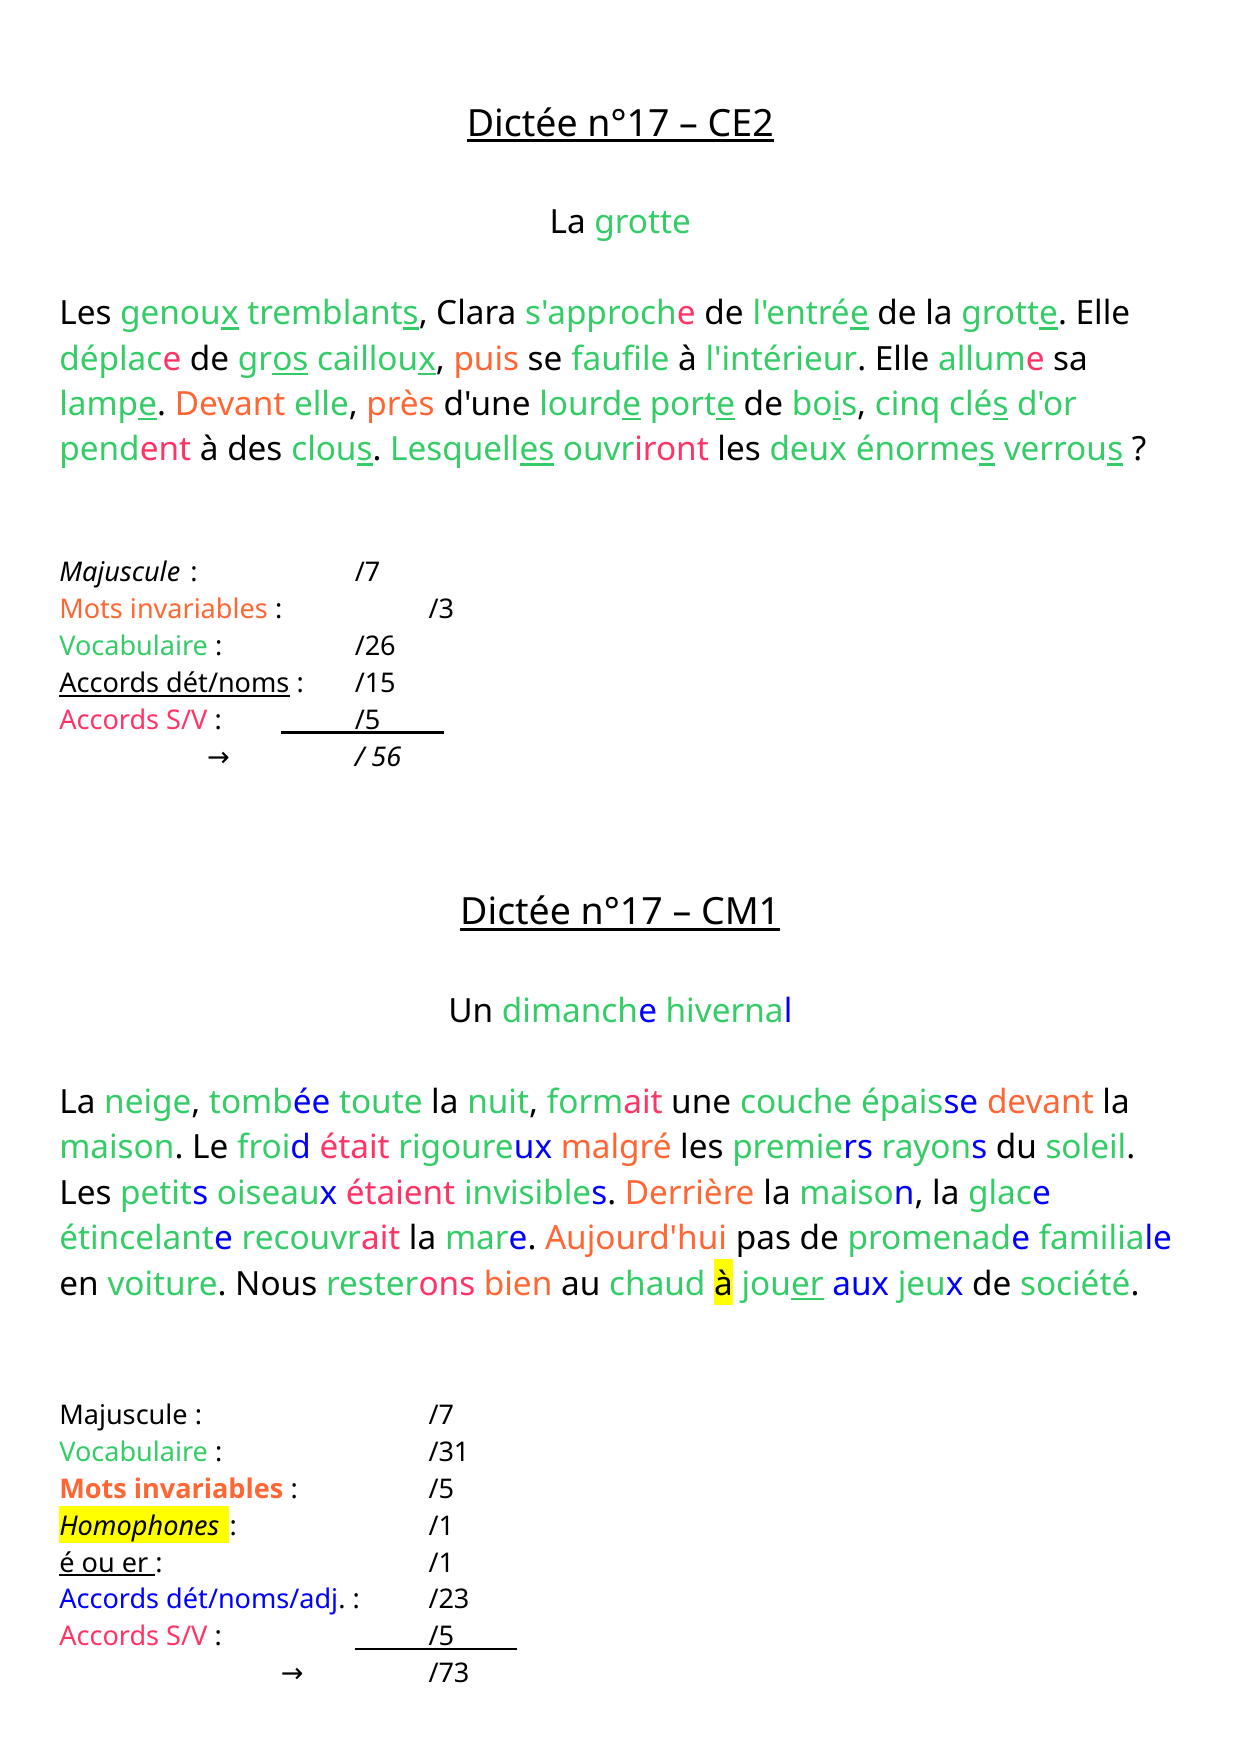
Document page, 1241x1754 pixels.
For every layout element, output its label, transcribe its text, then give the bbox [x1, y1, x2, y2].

text Vocabulaire : /26 [59, 627, 1181, 663]
text Majuscule : /7 [59, 553, 1181, 590]
text é ou er : /1 [59, 1543, 1181, 1580]
text Accords dét/noms/adj. : /23 [59, 1580, 1181, 1617]
text → /73 [59, 1654, 1181, 1691]
text Mots invariables : /3 [59, 590, 1181, 627]
text Homophones : /1 [59, 1506, 1181, 1543]
text → / 56 [59, 737, 1181, 774]
text Dictée n°17 – CE2 [59, 96, 1181, 147]
text Mots invariables : /5 [59, 1469, 1181, 1506]
text Les genoux tremblants, Clara s'approche de l'entrée de la grotte. Elle déplace de gros cailloux, puis se faufile à l'intérieur. Elle allume sa lampe. Devant elle, près d'une lourde porte de bois, cinq clés d'or pendent à des clous. Lesquelles ouvriront les deux énormes verrous ? [59, 289, 1181, 471]
text La grotte [59, 198, 1181, 243]
text Accords S/V : /5 [59, 1617, 1181, 1654]
text Majuscule : /7 [59, 1396, 1181, 1432]
text Un dimanche hivernal [59, 987, 1181, 1032]
text Accords dét/noms : /15 [59, 663, 1181, 700]
text La neige, tombée toute la nuit, formait une couche épaisse devant la maison. Le froid était rigoureux malgré les premiers rayons du soleil. Les petits oiseaux étaient invisibles. Derrière la maison, la glace étincelante recouvrait la mare. Aujourd'hui pas de promenade familiale en voiture. Nous resterons bien au chaud à jouer aux jeux de société. [59, 1078, 1181, 1305]
text Dictée n°17 – CM1 [59, 885, 1181, 936]
text Vocabulaire : /31 [59, 1432, 1181, 1469]
text Accords S/V : /5 [59, 700, 1181, 737]
